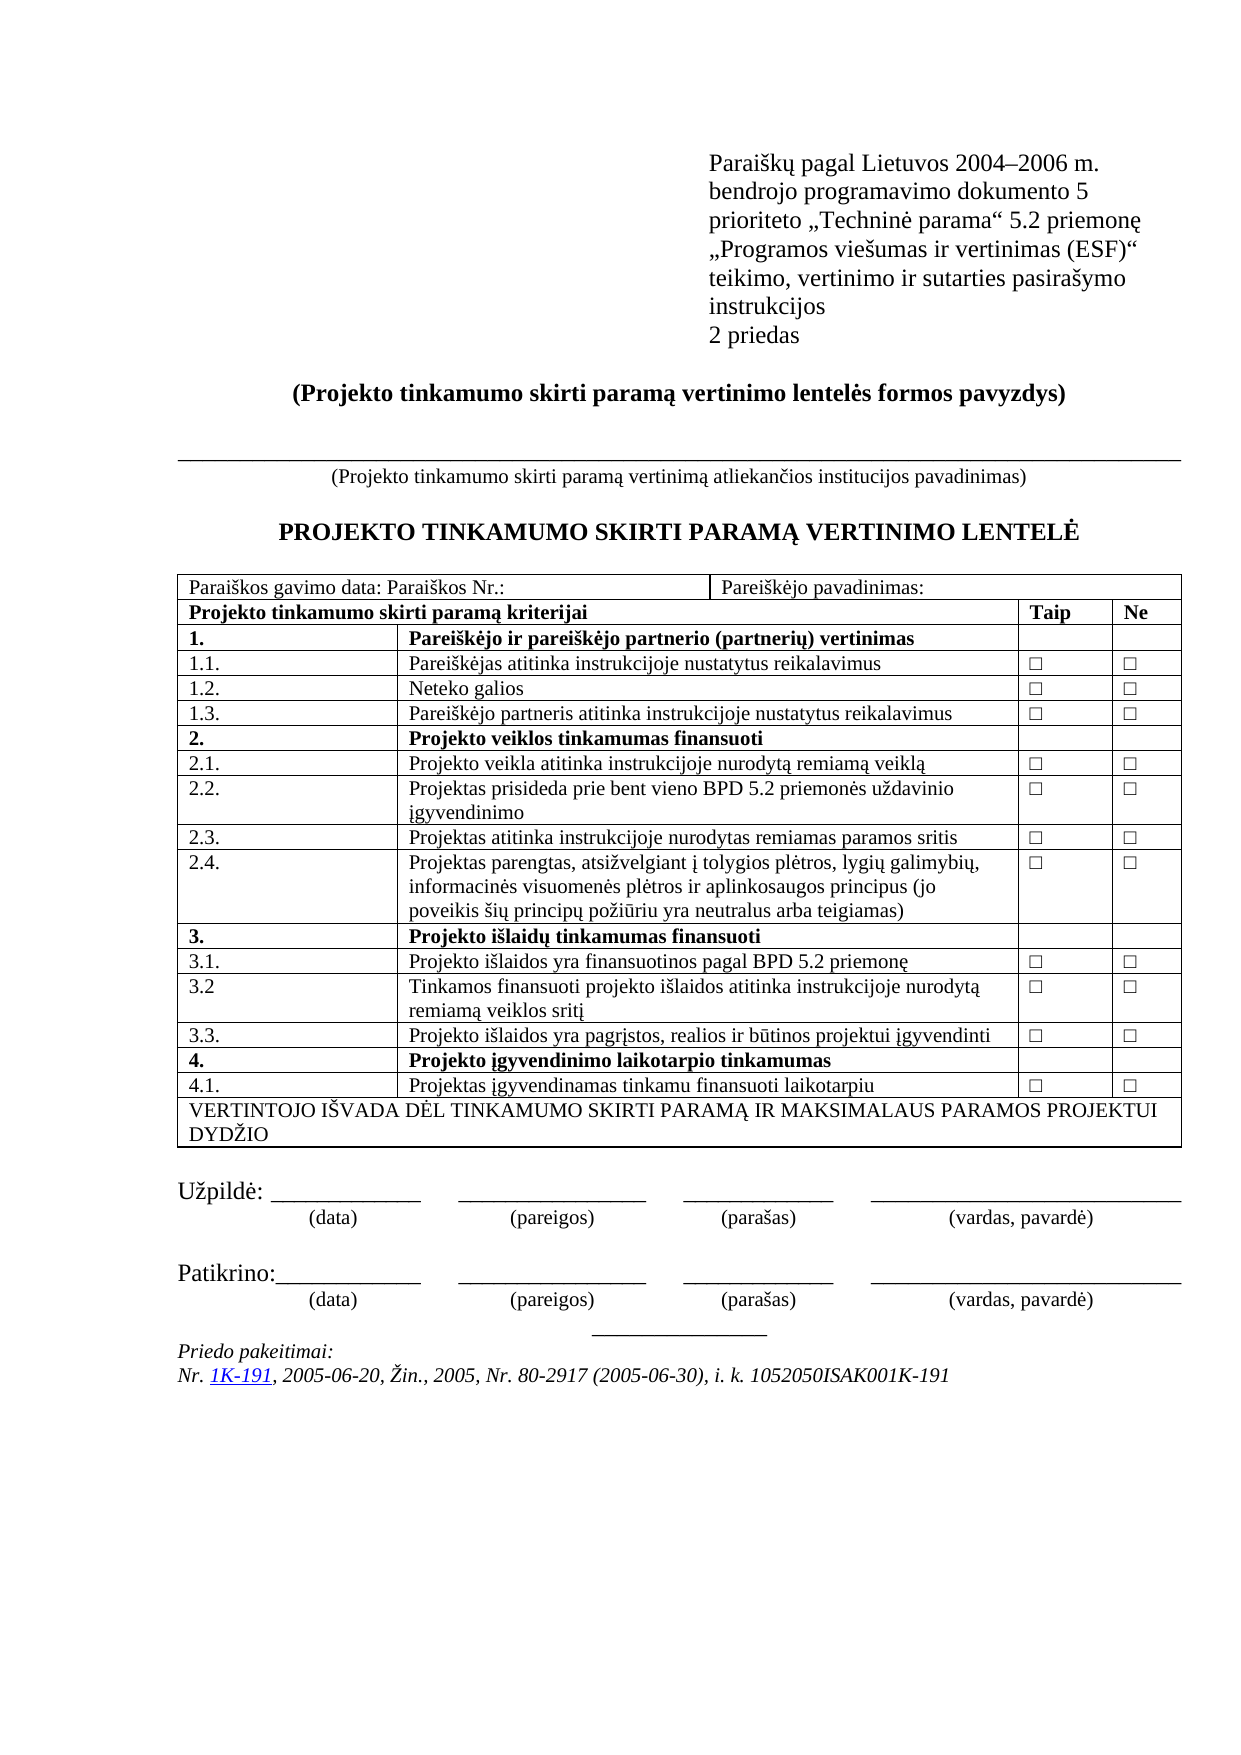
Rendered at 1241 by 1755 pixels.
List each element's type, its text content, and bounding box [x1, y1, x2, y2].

table_cell □ [1113, 1023, 1181, 1047]
table_cell Taip [1019, 600, 1112, 624]
table_cell Projektas parengtas, atsižvelgiant į tolygios plėtros, lygių galimybių, informacinės visuomenės plėtros ir aplinkosaugos principus (jo poveikis šių principų požiūriu yra neutralus arba teigiamas) [398, 850, 1018, 922]
table_cell □ [1113, 1073, 1181, 1097]
table_cell 3. [178, 924, 397, 948]
table_cell 1. [178, 625, 397, 649]
table_cell 2. [178, 726, 397, 750]
table_cell VERTINTOJO IŠVADA DĖL TINKAMUMO SKIRTI PARAMĄ IR MAKSIMALAUS PARAMOS PROJEKTUI DYDŽIO [178, 1098, 1181, 1146]
table_cell Projekto veiklos tinkamumas finansuoti [398, 726, 1018, 750]
table_cell Tinkamos finansuoti projekto išlaidos atitinka instrukcijoje nurodytą remiamą veiklos sritį [398, 974, 1018, 1022]
table_cell [1019, 726, 1112, 750]
table_cell □ [1019, 776, 1112, 824]
table_cell 2.1. [178, 751, 397, 775]
table_cell 3.1. [178, 949, 397, 973]
table_cell □ [1019, 825, 1112, 849]
table_cell 4.1. [178, 1073, 397, 1097]
table_cell Projekto tinkamumo skirti paramą kriterijai [178, 600, 1018, 624]
table_cell 2.2. [178, 776, 397, 824]
table_cell □ [1113, 751, 1181, 775]
text 2 priedas [177, 320, 1181, 349]
table_cell Pareiškėjo partneris atitinka instrukcijoje nustatytus reikalavimus [398, 701, 1018, 725]
table_cell [1019, 625, 1112, 649]
text (Projekto tinkamumo skirti paramą vertinimo lentelės formos pavyzdys) [177, 378, 1181, 406]
table_cell □ [1113, 651, 1181, 674]
table_cell 1.3. [178, 701, 397, 725]
table_cell 2.4. [178, 850, 397, 922]
table_cell Projekto išlaidos yra finansuotinos pagal BPD 5.2 priemonę [398, 949, 1018, 973]
table_cell [1113, 924, 1181, 948]
text Priedo pakeitimai: [177, 1339, 1181, 1363]
table_cell Pareiškėjo ir pareiškėjo partnerio (partnerių) vertinimas [398, 625, 1018, 649]
table_cell Projekto veikla atitinka instrukcijoje nurodytą remiamą veiklą [398, 751, 1018, 775]
table_cell [1019, 924, 1112, 948]
table_cell □ [1019, 651, 1112, 674]
table_header Paraiškos gavimo data: Paraiškos Nr.: [178, 575, 709, 599]
table_cell [1113, 1048, 1181, 1072]
table_cell Ne [1113, 600, 1181, 624]
text Patikrino: [177, 1258, 1181, 1286]
table_cell □ [1019, 1073, 1112, 1097]
table_cell Projektas atitinka instrukcijoje nurodytas remiamas paramos sritis [398, 825, 1018, 849]
table_cell □ [1113, 701, 1181, 725]
table_cell □ [1019, 974, 1112, 1022]
table_cell 1.1. [178, 651, 397, 674]
text „Programos viešumas ir vertinimas (ESF)“ [177, 234, 1181, 263]
table_cell [1113, 726, 1181, 750]
table_cell Pareiškėjas atitinka instrukcijoje nustatytus reikalavimus [398, 651, 1018, 674]
text Užpildė: [177, 1176, 1181, 1205]
text (data) (pareigos) (parašas) (vardas, pavardė) [177, 1205, 1181, 1229]
table_cell □ [1019, 1023, 1112, 1047]
text prioriteto „Techninė parama“ 5.2 priemonę [177, 205, 1181, 234]
table_cell [1113, 625, 1181, 649]
text bendrojo programavimo dokumento 5 [177, 176, 1181, 205]
text instrukcijos [177, 291, 1181, 320]
table_cell □ [1019, 850, 1112, 922]
table_cell □ [1019, 701, 1112, 725]
table_header Pareiškėjo pavadinimas: [711, 575, 1181, 599]
table_cell Projektas įgyvendinamas tinkamu finansuoti laikotarpiu [398, 1073, 1018, 1097]
table_cell Projekto išlaidos yra pagrįstos, realios ir būtinos projektui įgyvendinti [398, 1023, 1018, 1047]
text ______________ [177, 1311, 1181, 1339]
table_cell Projekto įgyvendinimo laikotarpio tinkamumas [398, 1048, 1018, 1072]
text Nr. 1K-191, 2005-06-20, Žin., 2005, Nr. 80-2917 (2005-06-30), i. k. 1052050ISAK001K-191 [177, 1363, 1181, 1387]
text (Projekto tinkamumo skirti paramą vertinimą atliekančios institucijos pavadinimas) [177, 464, 1181, 488]
table_cell Neteko galios [398, 676, 1018, 700]
table_cell 4. [178, 1048, 397, 1072]
table_cell □ [1113, 676, 1181, 700]
text Paraiškų pagal Lietuvos 2004–2006 m. [177, 148, 1181, 176]
text teikimo, vertinimo ir sutarties pasirašymo [177, 263, 1181, 291]
table_cell □ [1113, 776, 1181, 824]
table_cell 3.2 [178, 974, 397, 1022]
table_cell Projektas prisideda prie bent vieno BPD 5.2 priemonės uždavinio įgyvendinimo [398, 776, 1018, 824]
table_cell Projekto išlaidų tinkamumas finansuoti [398, 924, 1018, 948]
table_cell □ [1019, 751, 1112, 775]
table_cell □ [1113, 949, 1181, 973]
text PROJEKTO TINKAMUMO SKIRTI PARAMĄ VERTINIMO LENTELĖ [177, 517, 1181, 545]
table_cell [1019, 1048, 1112, 1072]
table_cell 3.3. [178, 1023, 397, 1047]
table_cell 2.3. [178, 825, 397, 849]
table_cell □ [1113, 974, 1181, 1022]
table_cell □ [1019, 949, 1112, 973]
table_cell □ [1113, 825, 1181, 849]
table_cell □ [1019, 676, 1112, 700]
table_cell 1.2. [178, 676, 397, 700]
text (data) (pareigos) (parašas) (vardas, pavardė) [177, 1286, 1181, 1311]
table_cell □ [1113, 850, 1181, 922]
